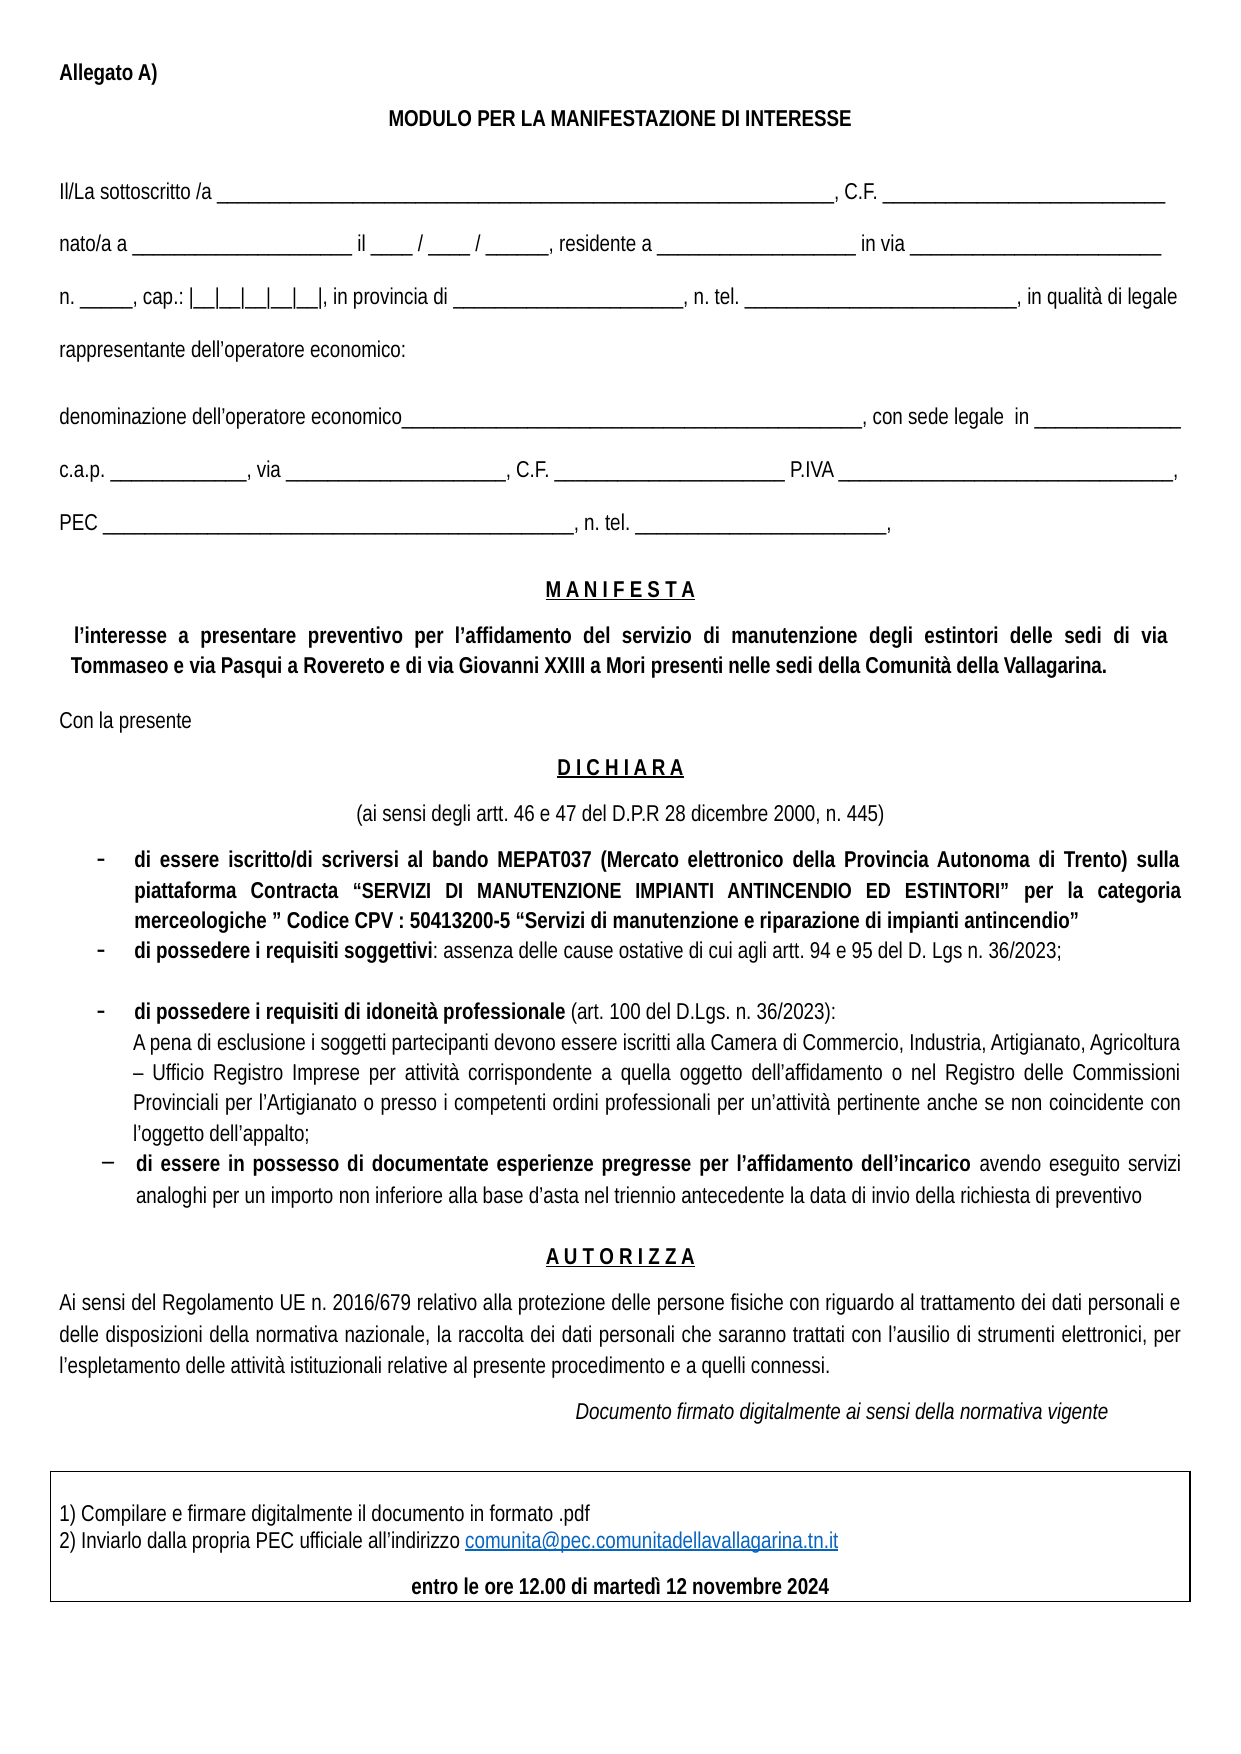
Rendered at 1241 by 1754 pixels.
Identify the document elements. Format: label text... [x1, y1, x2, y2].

text denominazione dell’operatore economico____________________________________________, con sede legale in ______________ c.a.p. _____________, via _____________________, C.F. ______________________ P.IVA ________________________________, PEC _____________________________________________, n. tel. ________________________, [59, 403, 1181, 535]
text A pena di esclusione i soggetti partecipanti devono essere iscritti alla Camera di Commercio, Industria, Artigianato, Agricoltura – Ufficio Registro Imprese per attività corrispondente a quella oggetto dell’affidamento o nel Registro delle Commissioni Provinciali per l’Artigianato o presso i competenti ordini professionali per un’attività pertinente anche se non coincidente con l’oggetto dell’appalto; [133, 1029, 1181, 1146]
list di essere in possesso di documentate esperienze pregresse per l’affidamento dell’incarico avendo eseguito servizi analoghi per un importo non inferiore alla base d’asta nel triennio antecedente la data di invio della richiesta di preventivo [100, 1150, 1181, 1209]
list di possedere i requisiti di idoneità professionale (art. 100 del D.Lgs. n. 36/2023): [97, 998, 1181, 1025]
text D I C H I A R A [59, 753, 1181, 780]
text Ai sensi del Regolamento UE n. 2016/679 relativo alla protezione delle persone fisiche con riguardo al trattamento dei dati personali e delle disposizioni della normativa nazionale, la raccolta dei dati personali che saranno trattati con l’ausilio di strumenti elettronici, per l’espletamento delle attività istituzionali relative al presente procedimento e a quelli connessi. [59, 1289, 1181, 1378]
text Il/La sottoscritto /a ___________________________________________________________, C.F. ___________________________ nato/a a _____________________ il ____ / ____ / ______, residente a ___________________ in via ________________________ n. _____, cap.: |__|__|__|__|__|, in provincia di ______________________, n. tel. __________________________, in qualità di legale rappresentante dell’operatore economico: [59, 178, 1181, 362]
text Allegato A) [59, 59, 1181, 85]
subtitle l’interesse a presentare preventivo per l’affidamento del servizio di manutenzione degli estintori delle sedi di via Tommaseo e via Pasqui a Rovereto e di via Giovanni XXIII a Mori presenti nelle sedi della Comunità della Vallagarina. [71, 622, 1169, 678]
text 2) Inviarlo dalla propria PEC ufficiale all’indirizzo comunita@pec.comunitadellavallagarina.tn.it [59, 1527, 1181, 1553]
list di possedere i requisiti soggettivi: assenza delle cause ostative di cui agli artt. 94 e 95 del D. Lgs n. 36/2023; [97, 937, 1181, 964]
text M A N I F E S T A [59, 576, 1181, 602]
text (ai sensi degli artt. 46 e 47 del D.P.R 28 dicembre 2000, n. 445) [59, 800, 1181, 826]
text A U T O R I Z Z A [59, 1243, 1181, 1269]
text Documento firmato digitalmente ai sensi della normativa vigente [59, 1398, 1181, 1425]
text 1) Compilare e firmare digitalmente il documento in formato .pdf [59, 1500, 1181, 1527]
list di essere iscritto/di scriversi al bando MEPAT037 (Mercato elettronico della Provincia Autonoma di Trento) sulla piattaforma Contracta “SERVIZI DI MANUTENZIONE IMPIANTI ANTINCENDIO ED ESTINTORI” per la categoria merceologiche ” Codice CPV : 50413200-5 “Servizi di manutenzione e riparazione di impianti antincendio” [97, 846, 1181, 933]
text Con la presente [59, 707, 1181, 734]
text entro le ore 12.00 di martedì 12 novembre 2024 [51, 1570, 1189, 1601]
title MODULO PER LA MANIFESTAZIONE DI INTERESSE [59, 105, 1181, 132]
